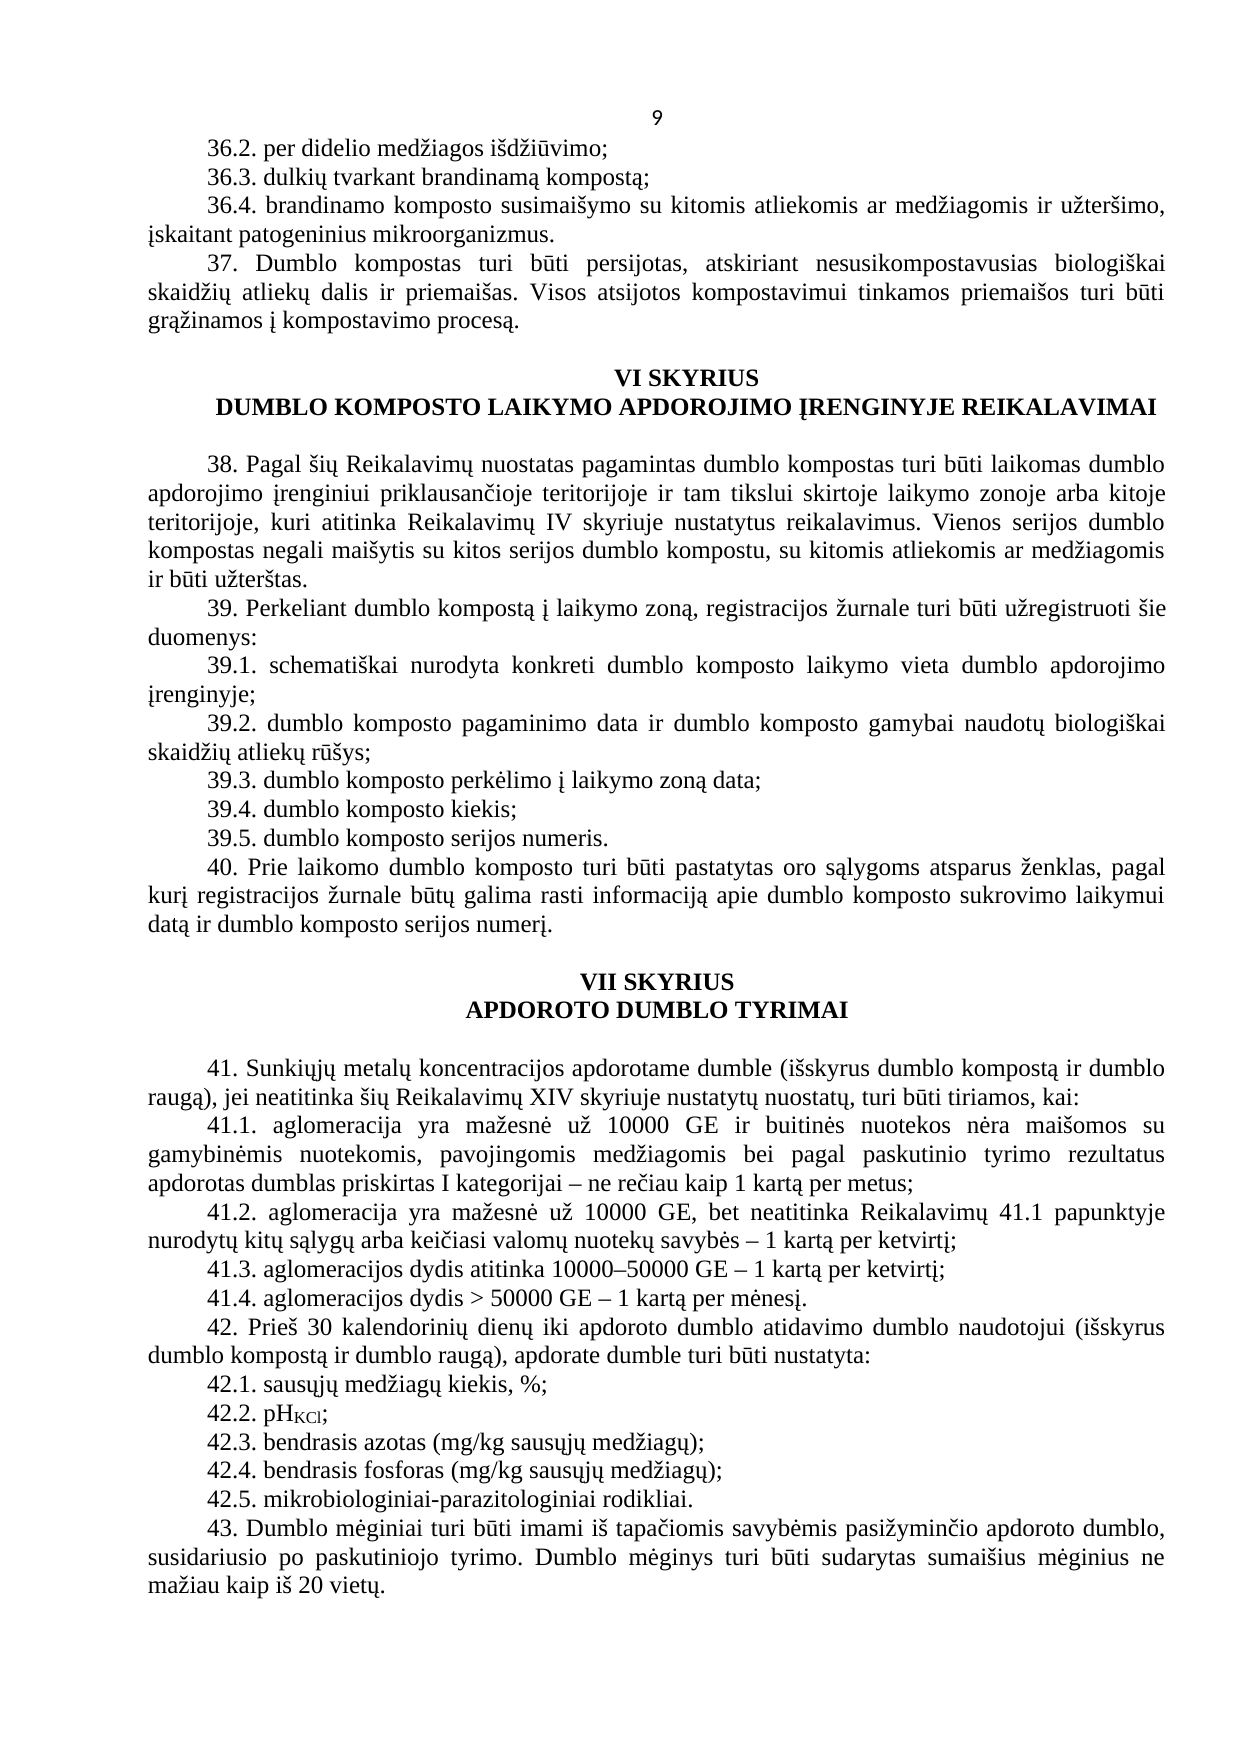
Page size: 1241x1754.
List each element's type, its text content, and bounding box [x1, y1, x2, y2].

text 41. Sunkiųjų metalų koncentracijos apdorotame dumble (išskyrus dumblo kompostą ir dumblo raugą), jei neatitinka šių Reikalavimų XIV skyriuje nustatytų nuostatų, turi būti tiriamos, kai: [148, 1053, 1166, 1110]
text 37. Dumblo kompostas turi būti persijotas, atskiriant nesusikompostavusias biologiškai skaidžių atliekų dalis ir priemaišas. Visos atsijotos kompostavimui tinkamos priemaišos turi būti grąžinamos į kompostavimo procesą. [148, 248, 1166, 334]
text 41.1. aglomeracija yra mažesnė už 10000 GE ir buitinės nuotekos nėra maišomos su gamybinėmis nuotekomis, pavojingomis medžiagomis bei pagal paskutinio tyrimo rezultatus apdorotas dumblas priskirtas I kategorijai – ne rečiau kaip 1 kartą per metus; [148, 1110, 1166, 1197]
text 42.5. mikrobiologiniai-parazitologiniai rodikliai. [148, 1484, 1166, 1513]
text 39.2. dumblo komposto pagaminimo data ir dumblo komposto gamybai naudotų biologiškai skaidžių atliekų rūšys; [148, 708, 1166, 765]
text 43. Dumblo mėginiai turi būti imami iš tapačiomis savybėmis pasižyminčio apdoroto dumblo, susidariusio po paskutiniojo tyrimo. Dumblo mėginys turi būti sudarytas sumaišius mėginius ne mažiau kaip iš 20 vietų. [148, 1513, 1166, 1599]
text 40. Prie laikomo dumblo komposto turi būti pastatytas oro sąlygoms atsparus ženklas, pagal kurį registracijos žurnale būtų galima rasti informaciją apie dumblo komposto sukrovimo laikymui datą ir dumblo komposto serijos numerį. [148, 852, 1166, 938]
text 42.1. sausųjų medžiagų kiekis, %; [148, 1369, 1166, 1398]
text 42.4. bendrasis fosforas (mg/kg sausųjų medžiagų); [148, 1455, 1166, 1484]
text 38. Pagal šių Reikalavimų nuostatas pagamintas dumblo kompostas turi būti laikomas dumblo apdorojimo įrenginiui priklausančioje teritorijoje ir tam tikslui skirtoje laikymo zonoje arba kitoje teritorijoje, kuri atitinka Reikalavimų IV skyriuje nustatytus reikalavimus. Vienos serijos dumblo kompostas negali maišytis su kitos serijos dumblo kompostu, su kitomis atliekomis ar medžiagomis ir būti užterštas. [148, 449, 1166, 593]
text 41.4. aglomeracijos dydis > 50000 GE – 1 kartą per mėnesį. [148, 1283, 1166, 1312]
text APDOROTO Dumblo tyrimai [148, 995, 1166, 1024]
text 36.3. dulkių tvarkant brandinamą kompostą; [148, 162, 1166, 190]
text 39. Perkeliant dumblo kompostą į laikymo zoną, registracijos žurnale turi būti užregistruoti šie duomenys: [148, 593, 1166, 650]
text 42.3. bendrasis azotas (mg/kg sausųjų medžiagų); [148, 1427, 1166, 1455]
text 36.2. per didelio medžiagos išdžiūvimo; [148, 133, 1166, 162]
text 36.4. brandinamo komposto susimaišymo su kitomis atliekomis ar medžiagomis ir užteršimo, įskaitant patogeninius mikroorganizmus. [148, 190, 1166, 248]
text 41.3. aglomeracijos dydis atitinka 10000–50000 GE – 1 kartą per ketvirtį; [148, 1254, 1166, 1283]
text 39.4. dumblo komposto kiekis; [148, 794, 1166, 823]
text 42. Prieš 30 kalendorinių dienų iki apdoroto dumblo atidavimo dumblo naudotojui (išskyrus dumblo kompostą ir dumblo raugą), apdorate dumble turi būti nustatyta: [148, 1312, 1166, 1369]
text VI SKYRIUS [148, 363, 1166, 392]
text 42.2. pHKCl; [148, 1398, 1166, 1427]
text 39.5. dumblo komposto serijos numeris. [148, 823, 1166, 852]
text DUMBLO KOMPOSTO LAIKYMO APDOROJIMO ĮRENGINYJE REIKALAVIMAI [148, 392, 1166, 420]
text 39.1. schematiškai nurodyta konkreti dumblo komposto laikymo vieta dumblo apdorojimo įrenginyje; [148, 650, 1166, 708]
text VII SKYRIUS [148, 967, 1166, 995]
text 39.3. dumblo komposto perkėlimo į laikymo zoną data; [148, 765, 1166, 794]
text 41.2. aglomeracija yra mažesnė už 10000 GE, bet neatitinka Reikalavimų 41.1 papunktyje nurodytų kitų sąlygų arba keičiasi valomų nuotekų savybės – 1 kartą per ketvirtį; [148, 1197, 1166, 1254]
